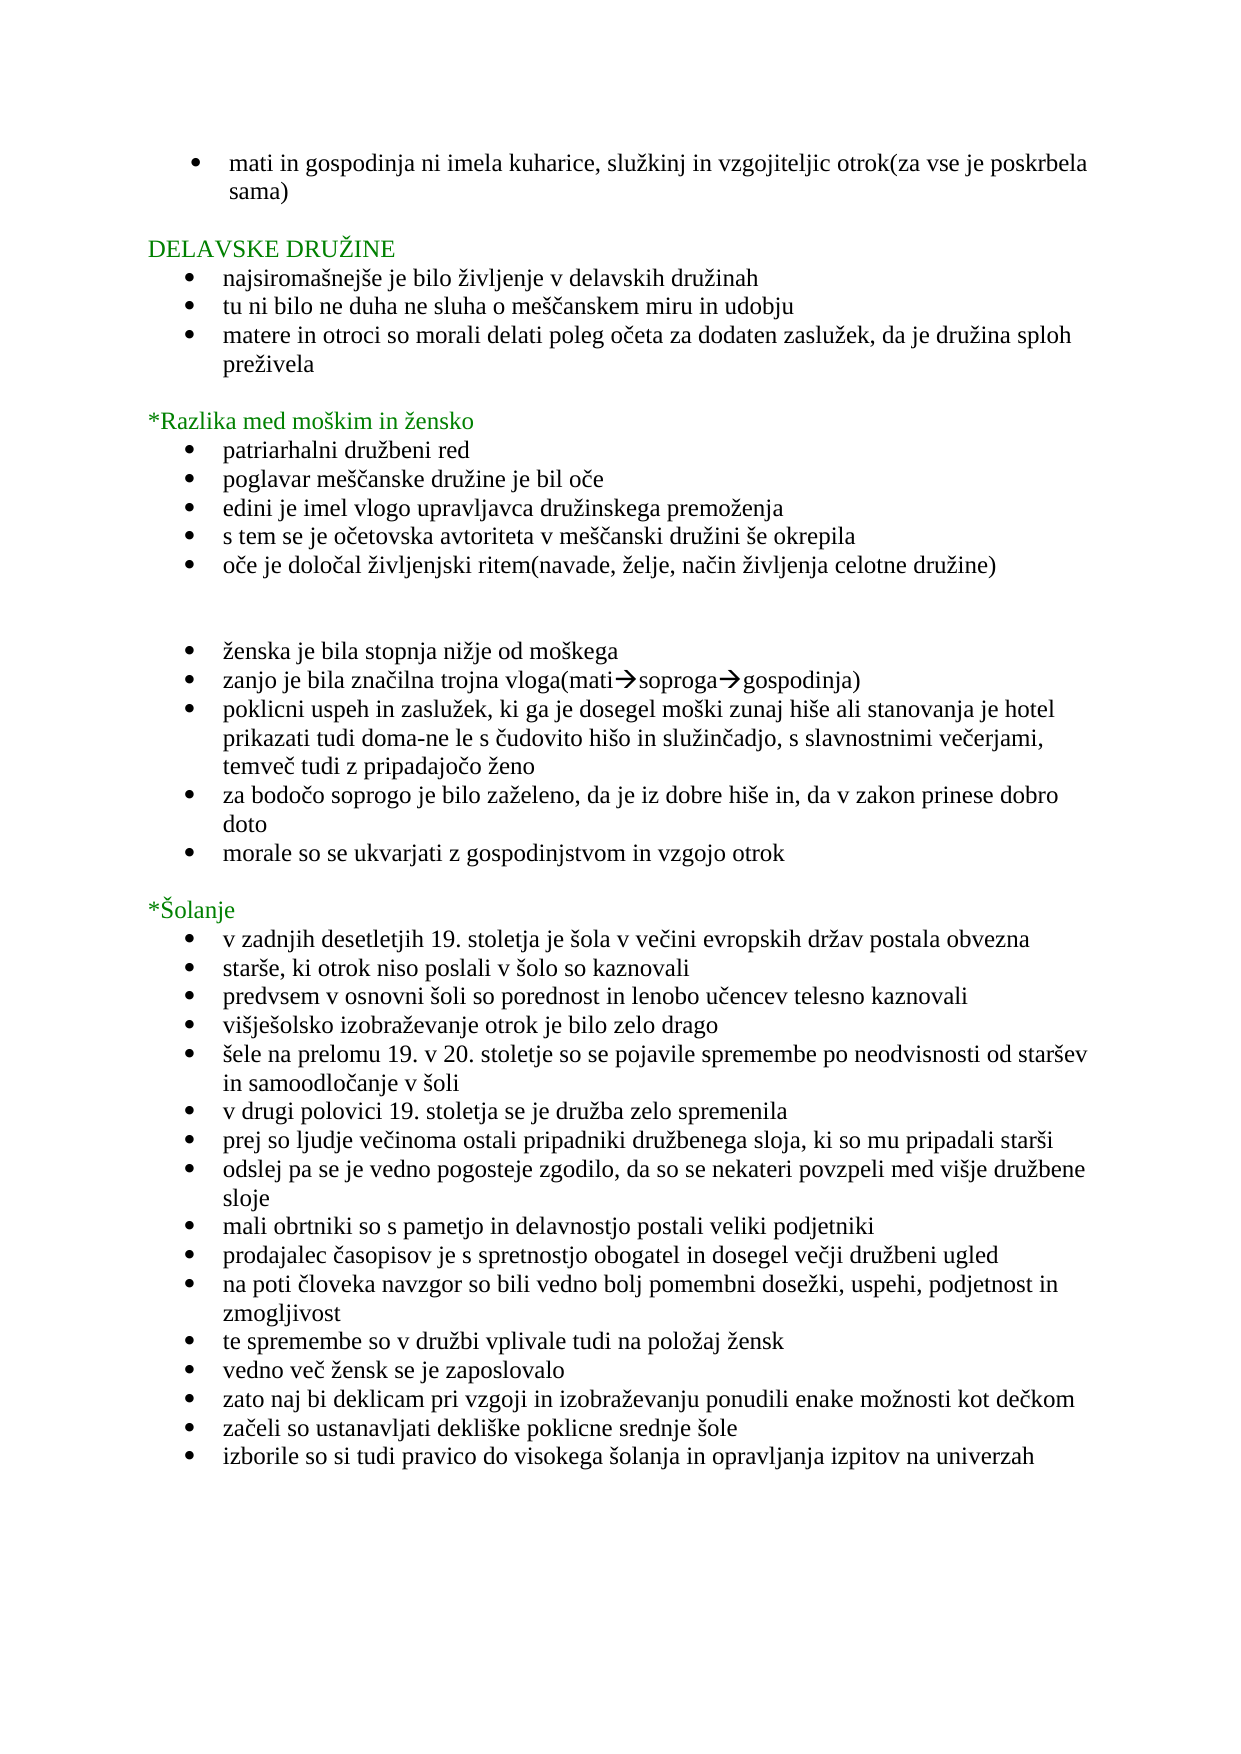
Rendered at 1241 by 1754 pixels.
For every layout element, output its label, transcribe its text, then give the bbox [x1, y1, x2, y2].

list zanjo je bila značilna trojna vloga(matisoprogagospodinja) [185, 665, 1093, 694]
list najsiromašnejše je bilo življenje v delavskih družinah [185, 263, 1093, 291]
list vedno več žensk se je zaposlovalo [185, 1355, 1093, 1384]
list prodajalec časopisov je s spretnostjo obogatel in dosegel večji družbeni ugled [185, 1240, 1093, 1269]
list morale so se ukvarjati z gospodinjstvom in vzgojo otrok [185, 838, 1093, 866]
list oče je določal življenjski ritem(navade, želje, način življenja celotne družine) [185, 550, 1093, 579]
list poglavar meščanske družine je bil oče [185, 464, 1093, 493]
list za bodočo soprogo je bilo zaželeno, da je iz dobre hiše in, da v zakon prinese dobro doto [185, 780, 1093, 838]
list šele na prelomu 19. v 20. stoletje so se pojavile spremembe po neodvisnosti od staršev in samoodločanje v šoli [185, 1039, 1093, 1096]
list višješolsko izobraževanje otrok je bilo zelo drago [185, 1010, 1093, 1039]
list prej so ljudje večinoma ostali pripadniki družbenega sloja, ki so mu pripadali starši [185, 1125, 1093, 1154]
list izborile so si tudi pravico do visokega šolanja in opravljanja izpitov na univerzah [185, 1441, 1093, 1470]
text *Razlika med moškim in žensko [148, 406, 1093, 435]
list zato naj bi deklicam pri vzgoji in izobraževanju ponudili enake možnosti kot dečkom [185, 1384, 1093, 1413]
list mati in gospodinja ni imela kuharice, služkinj in vzgojiteljic otrok(za vse je poskrbela sama) [191, 148, 1093, 205]
list s tem se je očetovska avtoriteta v meščanski družini še okrepila [185, 521, 1093, 550]
list začeli so ustanavljati dekliške poklicne srednje šole [185, 1413, 1093, 1441]
list poklicni uspeh in zaslužek, ki ga je dosegel moški zunaj hiše ali stanovanja je hotel prikazati tudi doma-ne le s čudovito hišo in služinčadjo, s slavnostnimi večerjami, temveč tudi z pripadajočo ženo [185, 694, 1093, 780]
list te spremembe so v družbi vplivale tudi na položaj žensk [185, 1326, 1093, 1355]
list starše, ki otrok niso poslali v šolo so kaznovali [185, 953, 1093, 981]
list matere in otroci so morali delati poleg očeta za dodaten zaslužek, da je družina sploh preživela [185, 320, 1093, 378]
list ženska je bila stopnja nižje od moškega [185, 636, 1093, 665]
list v zadnjih desetletjih 19. stoletja je šola v večini evropskih držav postala obvezna [185, 924, 1093, 953]
list mali obrtniki so s pametjo in delavnostjo postali veliki podjetniki [185, 1211, 1093, 1240]
text *Šolanje [148, 895, 1093, 924]
list patriarhalni družbeni red [185, 435, 1093, 464]
text DELAVSKE DRUŽINE [148, 234, 1093, 263]
list odslej pa se je vedno pogosteje zgodilo, da so se nekateri povzpeli med višje družbene sloje [185, 1154, 1093, 1211]
list tu ni bilo ne duha ne sluha o meščanskem miru in udobju [185, 291, 1093, 320]
list predvsem v osnovni šoli so porednost in lenobo učencev telesno kaznovali [185, 981, 1093, 1010]
list edini je imel vlogo upravljavca družinskega premoženja [185, 493, 1093, 521]
list v drugi polovici 19. stoletja se je družba zelo spremenila [185, 1096, 1093, 1125]
list na poti človeka navzgor so bili vedno bolj pomembni dosežki, uspehi, podjetnost in zmogljivost [185, 1269, 1093, 1326]
